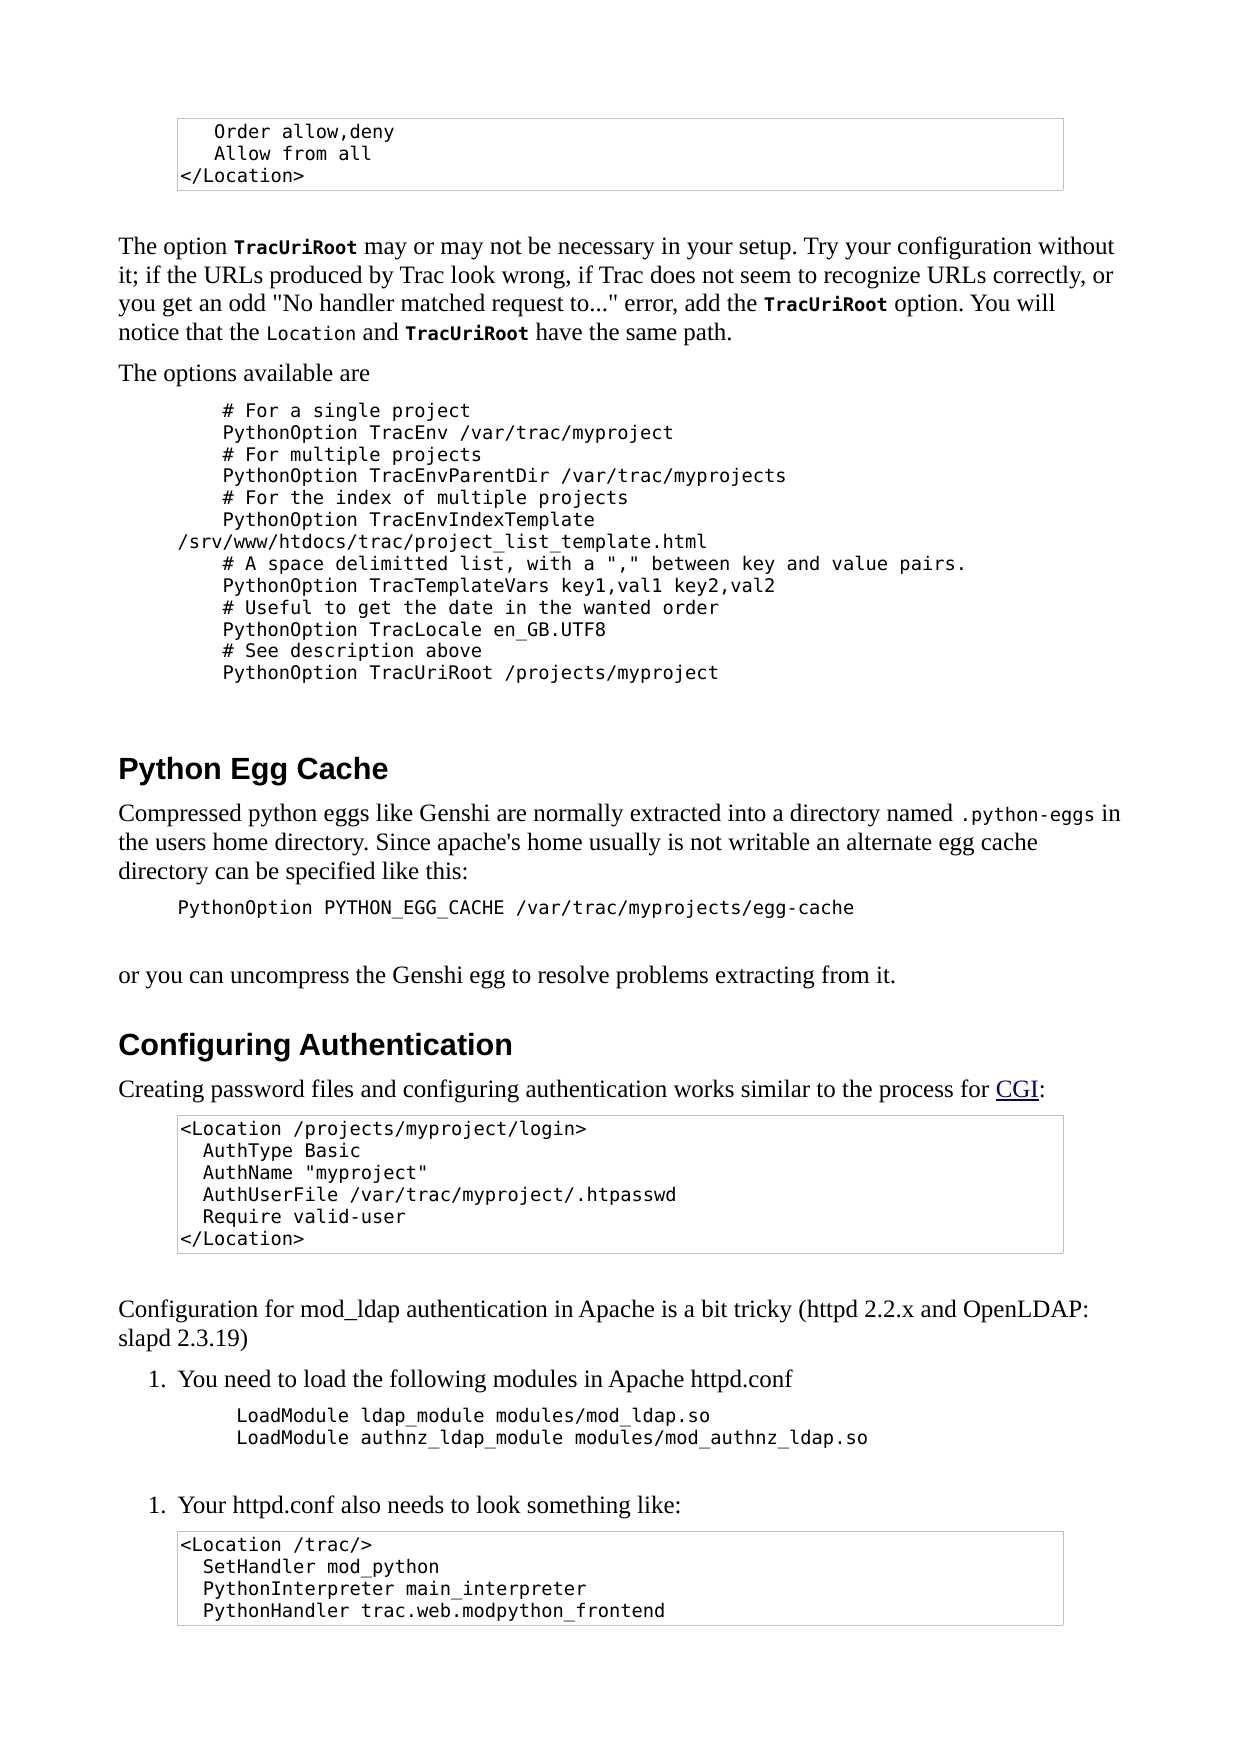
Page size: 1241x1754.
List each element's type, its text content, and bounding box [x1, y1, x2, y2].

text Order allow,deny Allow from all </Location> [178, 119, 1063, 190]
text <Location /trac/> SetHandler mod_python PythonInterpreter main_interpreter PythonHandler trac.web.modpython_frontend [178, 1532, 1063, 1625]
subtitle Configuring Authentication [118, 1026, 1122, 1062]
text Creating password files and configuring authentication works similar to the process for CGI: [118, 1074, 1122, 1103]
text The option TracUriRoot may or may not be necessary in your setup. Try your configuration without it; if the URLs produced by Trac look wrong, if Trac does not seem to recognize URLs correctly, or you get an odd "No handler matched request to..." error, add the TracUriRoot option. You will notice that the Location and TracUriRoot have the same path. [118, 231, 1122, 346]
text Compressed python eggs like Genshi are normally extracted into a directory named .python-eggs in the users home directory. Since apache's home usually is not writable an alternate egg cache directory can be specified like this: [118, 798, 1122, 884]
text # For a single project PythonOption TracEnv /var/trac/myproject # For multiple projects PythonOption TracEnvParentDir /var/trac/myprojects # For the index of multiple projects PythonOption TracEnvIndexTemplate /srv/www/htdocs/trac/project_list_template.html # A space delimitted list, with a "," between key and value pairs. PythonOption TracTemplateVars key1,val1 key2,val2 # Useful to get the date in the wanted order PythonOption TracLocale en_GB.UTF8 # See description above PythonOption TracUriRoot /projects/myproject [177, 400, 1063, 684]
text <Location /projects/myproject/login> AuthType Basic AuthName "myproject" AuthUserFile /var/trac/myproject/.htpasswd Require valid-user </Location> [178, 1116, 1063, 1253]
text or you can uncompress the Genshi egg to resolve problems extracting from it. [118, 960, 1122, 989]
text Configuration for mod_ldap authentication in Apache is a bit tricky (httpd 2.2.x and OpenLDAP: slapd 2.3.19) [118, 1294, 1122, 1351]
list You need to load the following modules in Apache httpd.conf [148, 1364, 1122, 1393]
text The options available are [118, 358, 1122, 387]
list Your httpd.conf also needs to look something like: [148, 1490, 1122, 1519]
list LoadModule ldap_module modules/mod_ldap.so LoadModule authnz_ldap_module modules/mod_authnz_ldap.so [207, 1405, 1063, 1449]
subtitle Python Egg Cache [118, 750, 1122, 786]
text PythonOption PYTHON_EGG_CACHE /var/trac/myprojects/egg-cache [177, 897, 1063, 919]
